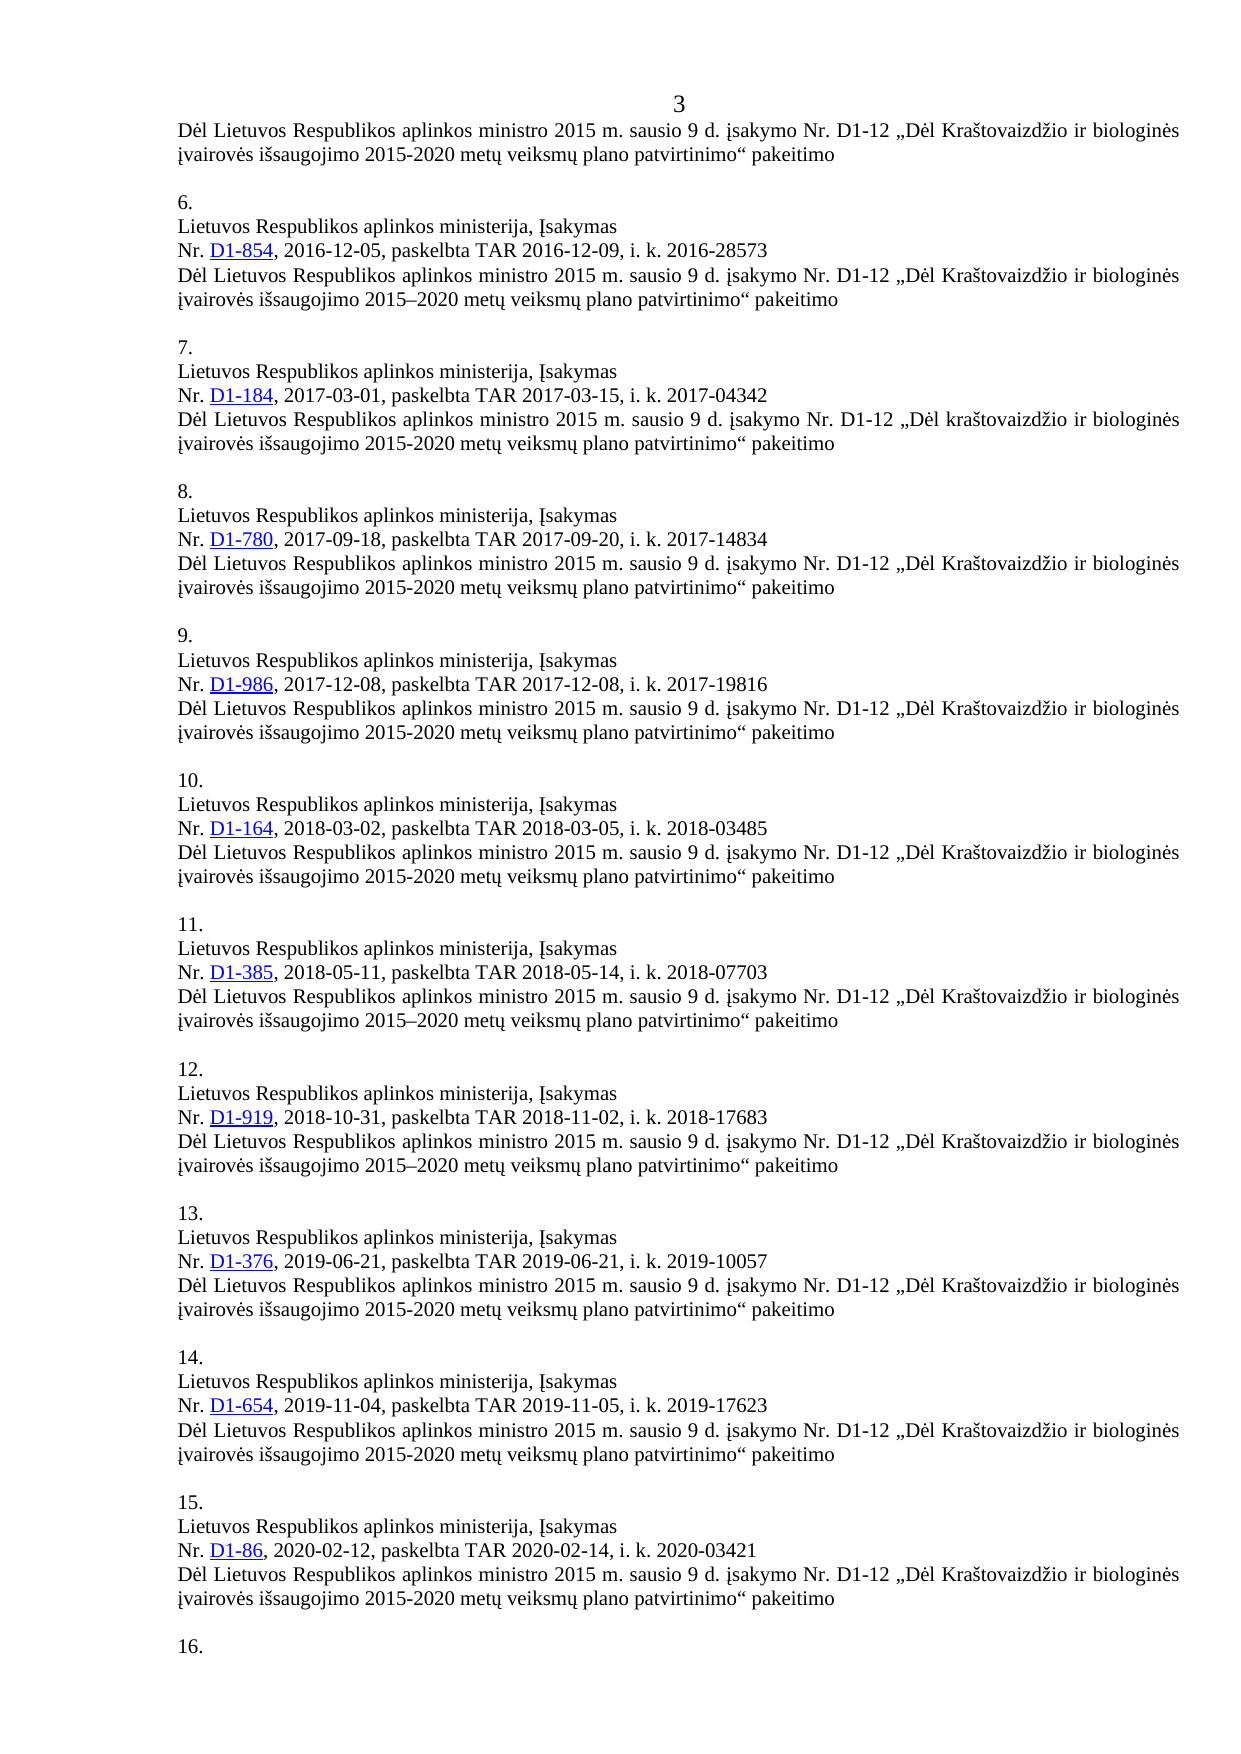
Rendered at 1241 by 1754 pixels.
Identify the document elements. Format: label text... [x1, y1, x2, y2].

text Nr. D1-854, 2016-12-05, paskelbta TAR 2016-12-09, i. k. 2016-28573 [177, 238, 1181, 262]
text 16. [177, 1634, 1181, 1658]
text 15. [177, 1490, 1181, 1514]
text Dėl Lietuvos Respublikos aplinkos ministro 2015 m. sausio 9 d. įsakymo Nr. D1-12 „Dėl Kraštovaizdžio ir biologinės įvairovės išsaugojimo 2015-2020 metų veiksmų plano patvirtinimo“ pakeitimo [177, 840, 1181, 888]
text 14. [177, 1345, 1181, 1369]
text 8. [177, 479, 1181, 503]
text Lietuvos Respublikos aplinkos ministerija, Įsakymas [177, 503, 1181, 527]
text 13. [177, 1201, 1181, 1225]
text Lietuvos Respublikos aplinkos ministerija, Įsakymas [177, 1225, 1181, 1249]
text Dėl Lietuvos Respublikos aplinkos ministro 2015 m. sausio 9 d. įsakymo Nr. D1-12 „Dėl Kraštovaizdžio ir biologinės įvairovės išsaugojimo 2015-2020 metų veiksmų plano patvirtinimo“ pakeitimo [177, 1562, 1181, 1610]
text Nr. D1-919, 2018-10-31, paskelbta TAR 2018-11-02, i. k. 2018-17683 [177, 1105, 1181, 1129]
text 9. [177, 623, 1181, 647]
text Nr. D1-164, 2018-03-02, paskelbta TAR 2018-03-05, i. k. 2018-03485 [177, 816, 1181, 840]
text Nr. D1-986, 2017-12-08, paskelbta TAR 2017-12-08, i. k. 2017-19816 [177, 672, 1181, 696]
text Nr. D1-376, 2019-06-21, paskelbta TAR 2019-06-21, i. k. 2019-10057 [177, 1249, 1181, 1273]
text Lietuvos Respublikos aplinkos ministerija, Įsakymas [177, 792, 1181, 816]
text Lietuvos Respublikos aplinkos ministerija, Įsakymas [177, 647, 1181, 672]
text Nr. D1-654, 2019-11-04, paskelbta TAR 2019-11-05, i. k. 2019-17623 [177, 1393, 1181, 1417]
text Nr. D1-385, 2018-05-11, paskelbta TAR 2018-05-14, i. k. 2018-07703 [177, 960, 1181, 984]
text Dėl Lietuvos Respublikos aplinkos ministro 2015 m. sausio 9 d. įsakymo Nr. D1-12 „Dėl Kraštovaizdžio ir biologinės įvairovės išsaugojimo 2015-2020 metų veiksmų plano patvirtinimo“ pakeitimo [177, 1273, 1181, 1321]
text Nr. D1-86, 2020-02-12, paskelbta TAR 2020-02-14, i. k. 2020-03421 [177, 1538, 1181, 1562]
text Dėl Lietuvos Respublikos aplinkos ministro 2015 m. sausio 9 d. įsakymo Nr. D1-12 „Dėl Kraštovaizdžio ir biologinės įvairovės išsaugojimo 2015–2020 metų veiksmų plano patvirtinimo“ pakeitimo [177, 984, 1181, 1032]
text Lietuvos Respublikos aplinkos ministerija, Įsakymas [177, 936, 1181, 960]
text Lietuvos Respublikos aplinkos ministerija, Įsakymas [177, 1514, 1181, 1538]
text 11. [177, 912, 1181, 936]
text 12. [177, 1057, 1181, 1081]
text Dėl Lietuvos Respublikos aplinkos ministro 2015 m. sausio 9 d. įsakymo Nr. D1-12 „Dėl Kraštovaizdžio ir biologinės įvairovės išsaugojimo 2015-2020 metų veiksmų plano patvirtinimo“ pakeitimo [177, 118, 1181, 166]
text Lietuvos Respublikos aplinkos ministerija, Įsakymas [177, 214, 1181, 238]
text 10. [177, 768, 1181, 792]
text Lietuvos Respublikos aplinkos ministerija, Įsakymas [177, 1369, 1181, 1393]
text Dėl Lietuvos Respublikos aplinkos ministro 2015 m. sausio 9 d. įsakymo Nr. D1-12 „Dėl kraštovaizdžio ir biologinės įvairovės išsaugojimo 2015-2020 metų veiksmų plano patvirtinimo“ pakeitimo [177, 407, 1181, 455]
text 7. [177, 335, 1181, 359]
text Dėl Lietuvos Respublikos aplinkos ministro 2015 m. sausio 9 d. įsakymo Nr. D1-12 „Dėl Kraštovaizdžio ir biologinės įvairovės išsaugojimo 2015-2020 metų veiksmų plano patvirtinimo“ pakeitimo [177, 551, 1181, 599]
text Lietuvos Respublikos aplinkos ministerija, Įsakymas [177, 1081, 1181, 1105]
text Lietuvos Respublikos aplinkos ministerija, Įsakymas [177, 359, 1181, 383]
text Dėl Lietuvos Respublikos aplinkos ministro 2015 m. sausio 9 d. įsakymo Nr. D1-12 „Dėl Kraštovaizdžio ir biologinės įvairovės išsaugojimo 2015-2020 metų veiksmų plano patvirtinimo“ pakeitimo [177, 696, 1181, 744]
text Dėl Lietuvos Respublikos aplinkos ministro 2015 m. sausio 9 d. įsakymo Nr. D1-12 „Dėl Kraštovaizdžio ir biologinės įvairovės išsaugojimo 2015–2020 metų veiksmų plano patvirtinimo“ pakeitimo [177, 1129, 1181, 1177]
text Nr. D1-780, 2017-09-18, paskelbta TAR 2017-09-20, i. k. 2017-14834 [177, 527, 1181, 551]
text Dėl Lietuvos Respublikos aplinkos ministro 2015 m. sausio 9 d. įsakymo Nr. D1-12 „Dėl Kraštovaizdžio ir biologinės įvairovės išsaugojimo 2015–2020 metų veiksmų plano patvirtinimo“ pakeitimo [177, 262, 1181, 311]
text Nr. D1-184, 2017-03-01, paskelbta TAR 2017-03-15, i. k. 2017-04342 [177, 383, 1181, 407]
text Dėl Lietuvos Respublikos aplinkos ministro 2015 m. sausio 9 d. įsakymo Nr. D1-12 „Dėl Kraštovaizdžio ir biologinės įvairovės išsaugojimo 2015-2020 metų veiksmų plano patvirtinimo“ pakeitimo [177, 1417, 1181, 1466]
text 6. [177, 190, 1181, 214]
